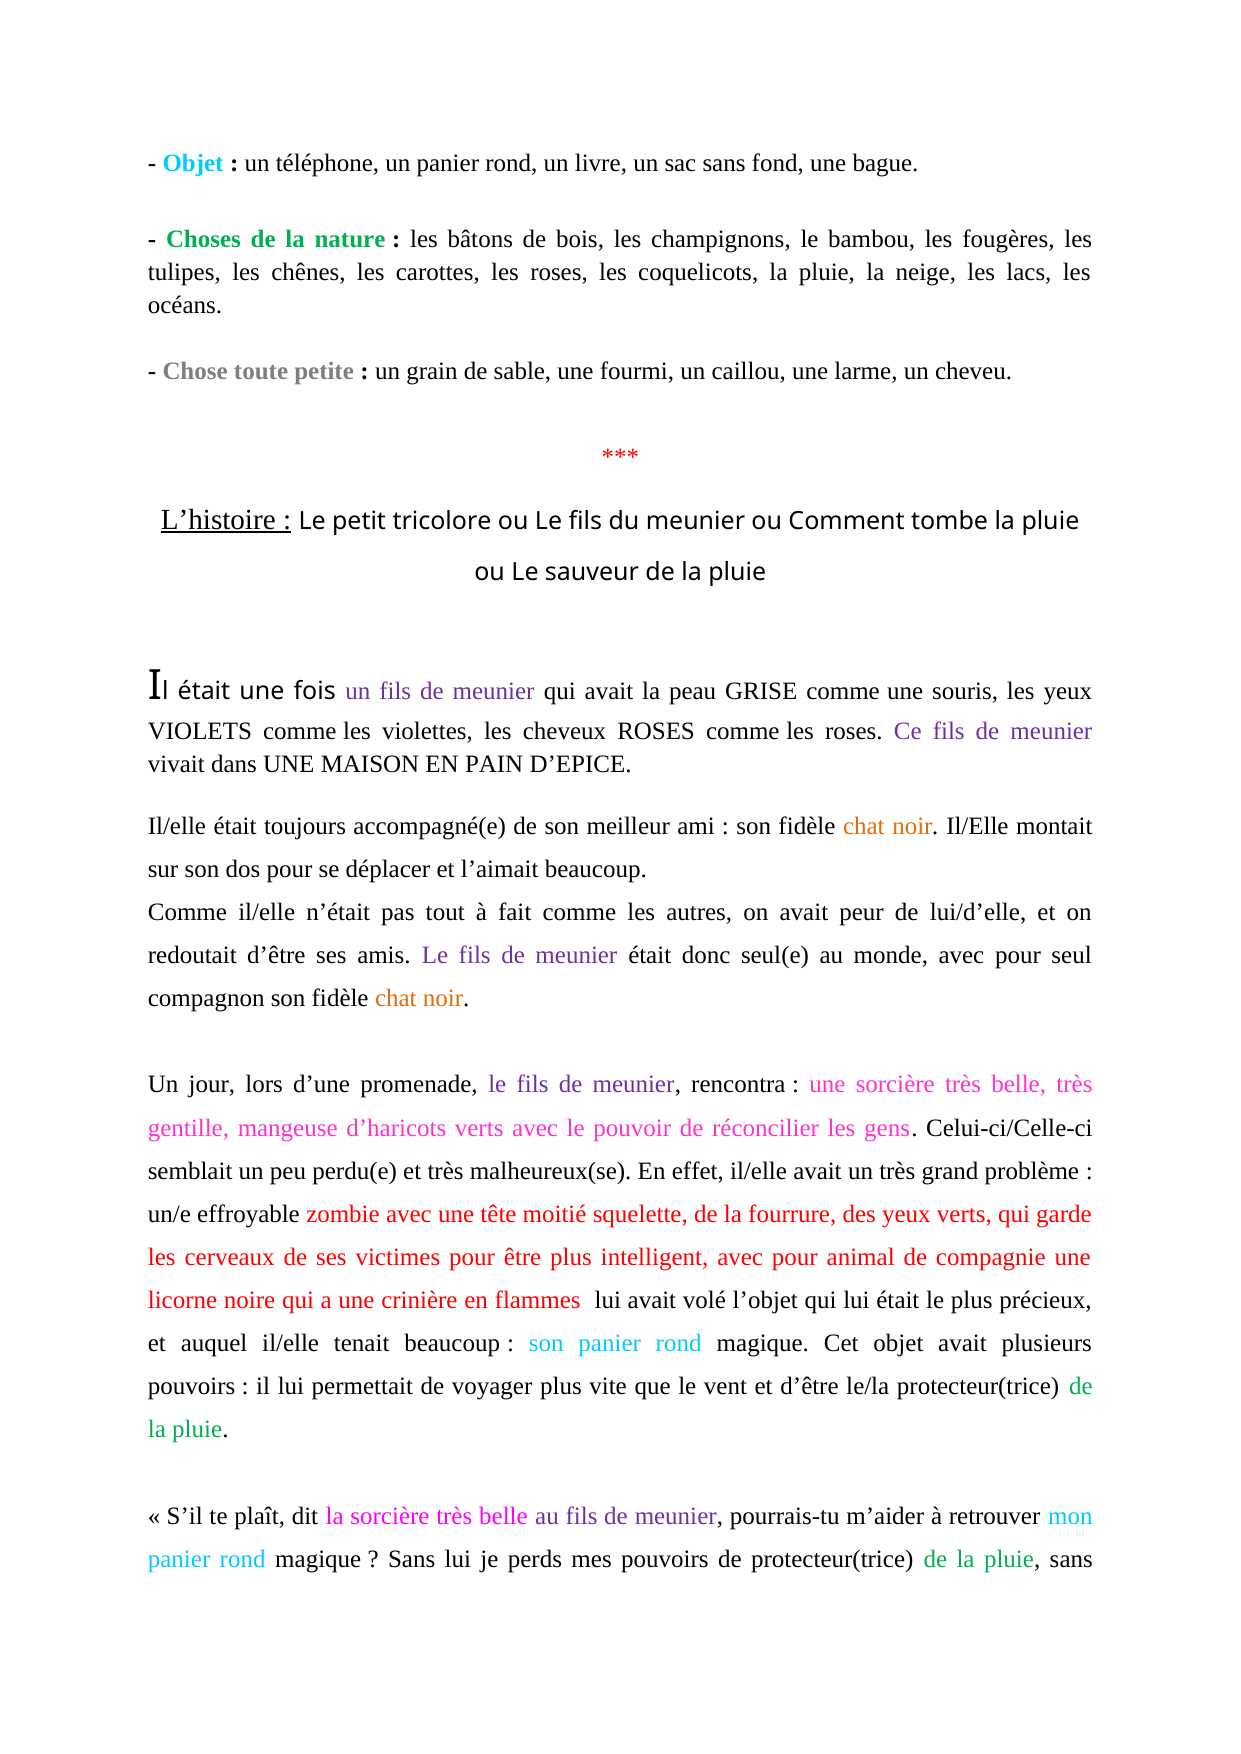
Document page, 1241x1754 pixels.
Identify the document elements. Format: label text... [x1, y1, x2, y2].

text - Choses de la nature : les bâtons de bois, les champignons, le bambou, les fougères, les tulipes, les chênes, les carottes, les roses, les coquelicots, la pluie, la neige, les lacs, les océans. [148, 224, 1092, 319]
text - Chose toute petite : un grain de sable, une fourmi, un caillou, une larme, un cheveu. [148, 356, 1092, 385]
text L’histoire : Le petit tricolore ou Le fils du meunier ou Comment tombe la pluie ou Le sauveur de la pluie [148, 502, 1092, 588]
text Comme il/elle n’était pas tout à fait comme les autres, on avait peur de lui/d’elle, et on redoutait d’être ses amis. Le fils de meunier était donc seul(e) au monde, avec pour seul compagnon son fidèle chat noir. [148, 897, 1092, 1012]
text *** [148, 442, 1092, 471]
text « S’il te plaît, dit la sorcière très belle au fils de meunier, pourrais-tu m’aider à retrouver mon panier rond magique ? Sans lui je perds mes pouvoirs de protecteur(trice) de la pluie, sans [148, 1501, 1092, 1573]
text Un jour, lors d’une promenade, le fils de meunier, rencontra : une sorcière très belle, très gentille, mangeuse d’haricots verts avec le pouvoir de réconcilier les gens. Celui-ci/Celle-ci semblait un peu perdu(e) et très malheureux(se). En effet, il/elle avait un très grand problème : un/e effroyable zombie avec une tête moitié squelette, de la fourrure, des yeux verts, qui garde les cerveaux de ses victimes pour être plus intelligent, avec pour animal de compagnie une licorne noire qui a une crinière en flammes lui avait volé l’objet qui lui était le plus précieux, et auquel il/elle tenait beaucoup : son panier rond magique. Cet objet avait plusieurs pouvoirs : il lui permettait de voyager plus vite que le vent et d’être le/la protecteur(trice) de la pluie. [148, 1069, 1092, 1443]
text - Objet : un téléphone, un panier rond, un livre, un sac sans fond, une bague. [148, 148, 1092, 176]
text Il/elle était toujours accompagné(e) de son meilleur ami : son fidèle chat noir. Il/Elle montait sur son dos pour se déplacer et l’aimait beaucoup. [148, 811, 1092, 883]
text Il était une fois un fils de meunier qui avait la peau GRISE comme une souris, les yeux VIOLETS comme les violettes, les cheveux ROSES comme les roses. Ce fils de meunier vivait dans UNE MAISON EN PAIN D’EPICE. [148, 655, 1092, 778]
